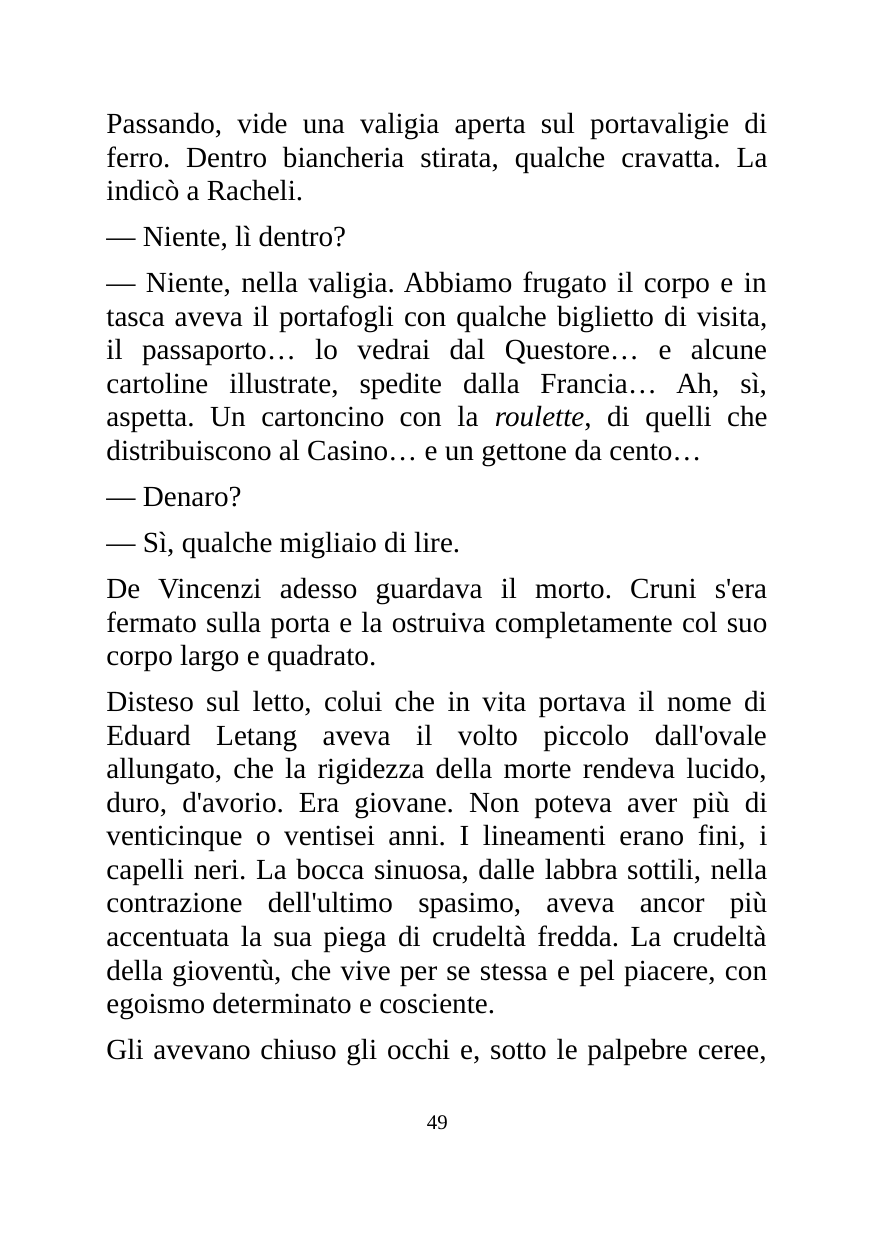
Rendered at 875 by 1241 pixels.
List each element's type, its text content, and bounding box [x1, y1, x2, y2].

text — Niente, lì dentro? [106, 219, 768, 253]
text — Niente, nella valigia. Abbiamo frugato il corpo e in tasca aveva il portafogli con qualche biglietto di visita, il passaporto… lo vedrai dal Questore… e alcune cartoline illustrate, spedite dalla Francia… Ah, sì, aspetta. Un cartoncino con la roulette, di quelli che distribuiscono al Casino… e un gettone da cento… [106, 265, 768, 467]
text — Sì, qualche migliaio di lire. [106, 525, 768, 559]
text De Vincenzi adesso guardava il morto. Cruni s'era fermato sulla porta e la ostruiva completamente col suo corpo largo e quadrato. [106, 571, 768, 672]
text Gli avevano chiuso gli occhi e, sotto le palpebre ceree, [106, 1032, 768, 1066]
text — Denaro? [106, 479, 768, 513]
text Passando, vide una valigia aperta sul portavaligie di ferro. Dentro biancheria stirata, qualche cravatta. La indicò a Racheli. [106, 106, 768, 207]
text Disteso sul letto, colui che in vita portava il nome di Eduard Letang aveva il volto piccolo dall'ovale allungato, che la rigidezza della morte rendeva lucido, duro, d'avorio. Era giovane. Non poteva aver più di venticinque o ventisei anni. I lineamenti erano fini, i capelli neri. La bocca sinuosa, dalle labbra sottili, nella contrazione dell'ultimo spasimo, aveva ancor più accentuata la sua piega di crudeltà fredda. La crudeltà della gioventù, che vive per se stessa e pel piacere, con egoismo determinato e cosciente. [106, 684, 768, 1020]
